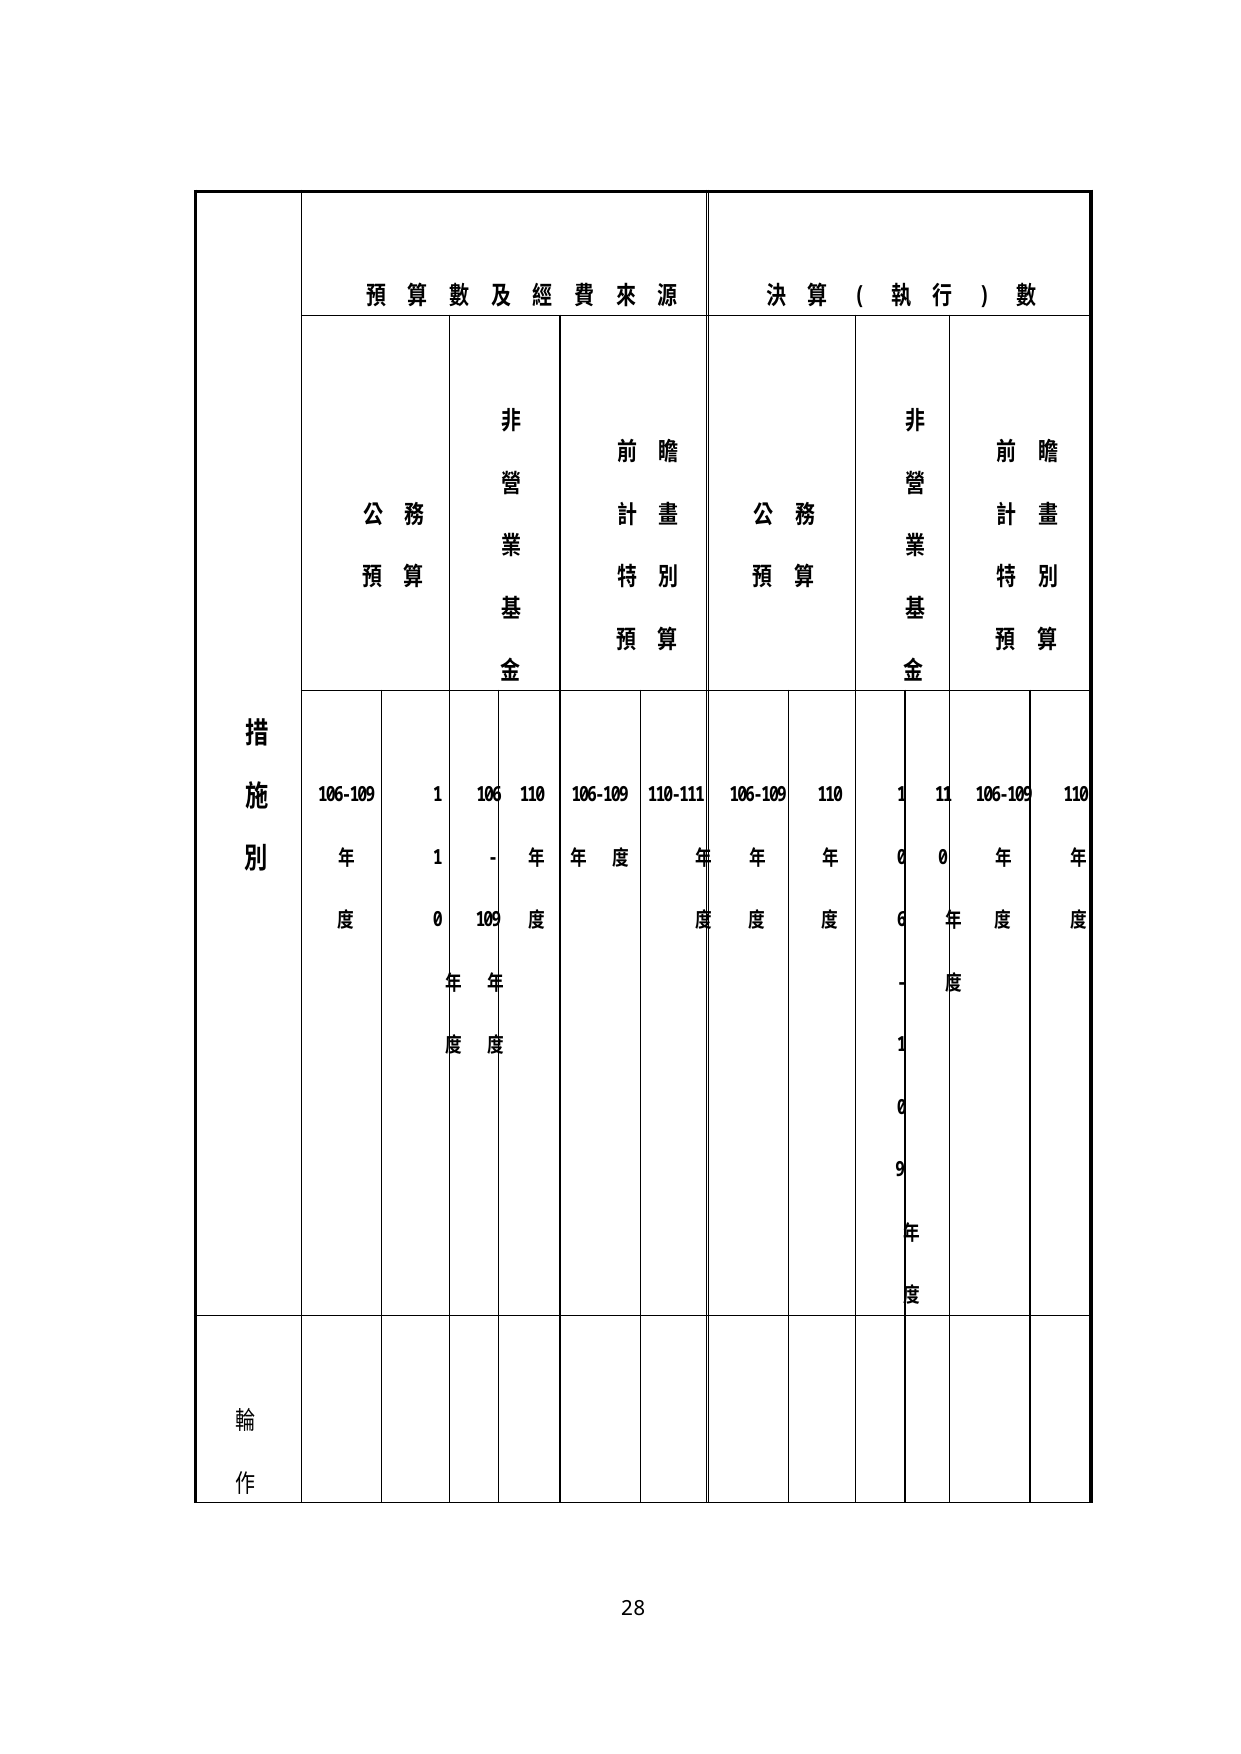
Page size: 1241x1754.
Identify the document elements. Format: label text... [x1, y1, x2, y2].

table_cell [789, 1316, 855, 1502]
table_header 措施別 [197, 193, 301, 1314]
table_cell [499, 1316, 559, 1502]
table_cell [950, 1316, 1029, 1502]
table_cell 110 年度 [789, 691, 855, 1314]
table_cell 110 年度 [906, 691, 949, 1314]
table_cell [906, 1316, 949, 1502]
table_cell 110 年度 [499, 691, 559, 1314]
table_cell 前瞻計畫特別預算 [561, 316, 706, 689]
table_cell 非營業基金 [450, 316, 559, 689]
table_cell 公務預算 [709, 316, 855, 689]
table_cell 106-109 年度 [856, 691, 904, 1314]
table_cell [382, 1316, 449, 1502]
table_cell 輪作 [197, 1316, 301, 1502]
table_cell 106-109 年度 [561, 691, 640, 1314]
table_cell 106-109 年度 [302, 691, 381, 1314]
table_cell [709, 1316, 788, 1502]
table_cell 106-109 年度 [709, 691, 788, 1314]
table_cell 前瞻計畫特別預算 [950, 316, 1089, 689]
table_header 決算(執行)數 [709, 193, 1089, 314]
table_cell 110 年度 [382, 691, 449, 1314]
table_cell [561, 1316, 640, 1502]
table_cell 公務預算 [302, 316, 449, 689]
table_cell 非營業基金 [856, 316, 949, 689]
table_cell [856, 1316, 904, 1502]
table_cell [1031, 1316, 1089, 1502]
table_cell [302, 1316, 381, 1502]
table_cell 110-111 年度 [641, 691, 706, 1314]
table_header 預算數及經費來源 [302, 193, 706, 314]
table_cell 110 年度 [1031, 691, 1089, 1314]
table_cell [641, 1316, 706, 1502]
table_cell 106-109 年度 [450, 691, 498, 1314]
table_cell 106-109 年度 [950, 691, 1029, 1314]
table_cell [450, 1316, 498, 1502]
